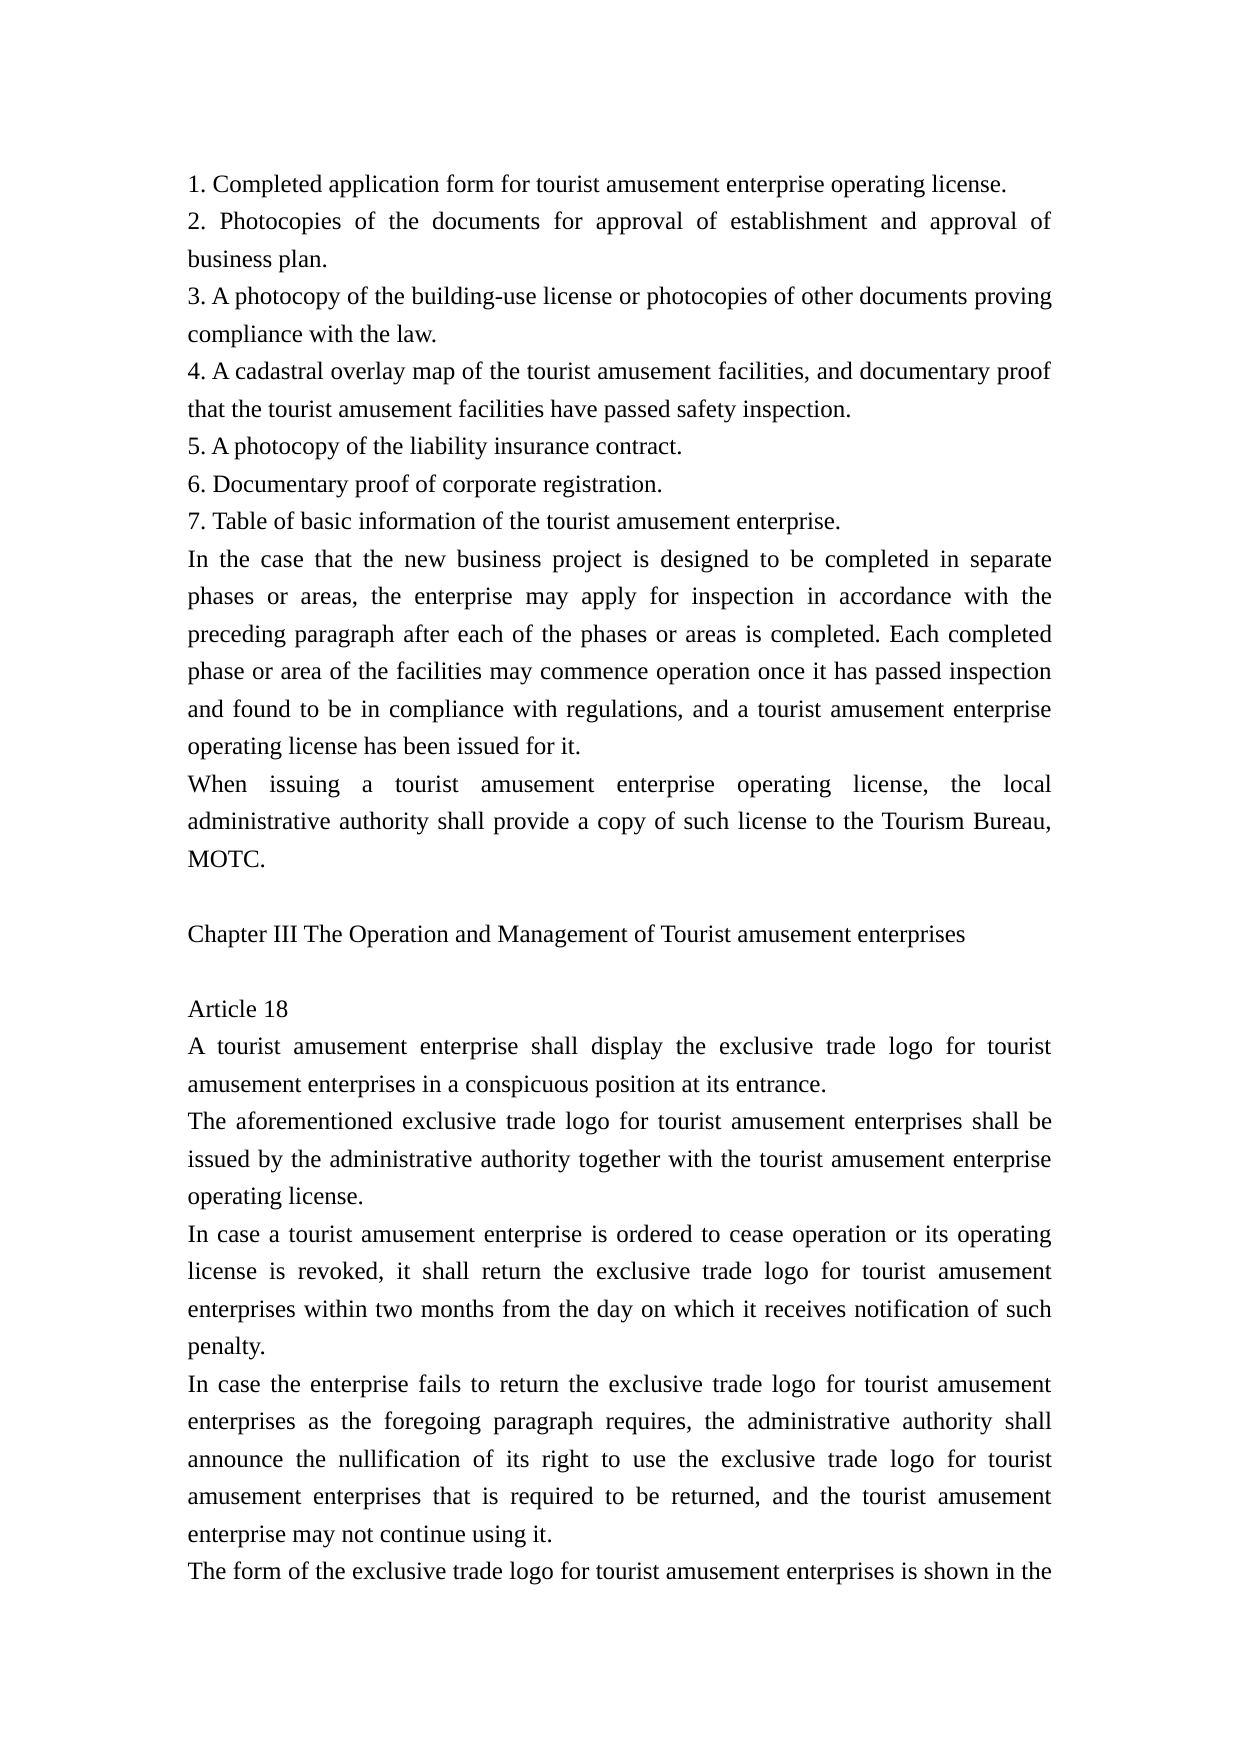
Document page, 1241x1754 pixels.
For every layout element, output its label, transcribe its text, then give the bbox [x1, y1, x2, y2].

text 5. A photocopy of the liability insurance contract. [187, 427, 1053, 464]
text Article 18 [187, 989, 1053, 1027]
text The aforementioned exclusive trade logo for tourist amusement enterprises shall be issued by the administrative authority together with the tourist amusement enterprise operating license. [187, 1102, 1053, 1214]
text Chapter III The Operation and Management of Tourist amusement enterprises [187, 914, 1053, 952]
text 2. Photocopies of the documents for approval of establishment and approval of business plan. [187, 202, 1053, 277]
text When issuing a tourist amusement enterprise operating license, the local administrative authority shall provide a copy of such license to the Tourism Bureau, MOTC. [187, 764, 1053, 877]
text The form of the exclusive trade logo for tourist amusement enterprises is shown in the [187, 1552, 1053, 1589]
text In case a tourist amusement enterprise is ordered to cease operation or its operating license is revoked, it shall return the exclusive trade logo for tourist amusement enterprises within two months from the day on which it receives notification of such penalty. [187, 1214, 1053, 1364]
text 4. A cadastral overlay map of the tourist amusement facilities, and documentary proof that the tourist amusement facilities have passed safety inspection. [187, 352, 1053, 427]
text 7. Table of basic information of the tourist amusement enterprise. [187, 502, 1053, 539]
text In the case that the new business project is designed to be completed in separate phases or areas, the enterprise may apply for inspection in accordance with the preceding paragraph after each of the phases or areas is completed. Each completed phase or area of the facilities may commence operation once it has passed inspection and found to be in compliance with regulations, and a tourist amusement enterprise operating license has been issued for it. [187, 539, 1053, 764]
text 1. Completed application form for tourist amusement enterprise operating license. [187, 164, 1053, 202]
text A tourist amusement enterprise shall display the exclusive trade logo for tourist amusement enterprises in a conspicuous position at its entrance. [187, 1027, 1053, 1102]
text 6. Documentary proof of corporate registration. [187, 464, 1053, 502]
text In case the enterprise fails to return the exclusive trade logo for tourist amusement enterprises as the foregoing paragraph requires, the administrative authority shall announce the nullification of its right to use the exclusive trade logo for tourist amusement enterprises that is required to be returned, and the tourist amusement enterprise may not continue using it. [187, 1364, 1053, 1552]
text 3. A photocopy of the building-use license or photocopies of other documents proving compliance with the law. [187, 277, 1053, 352]
